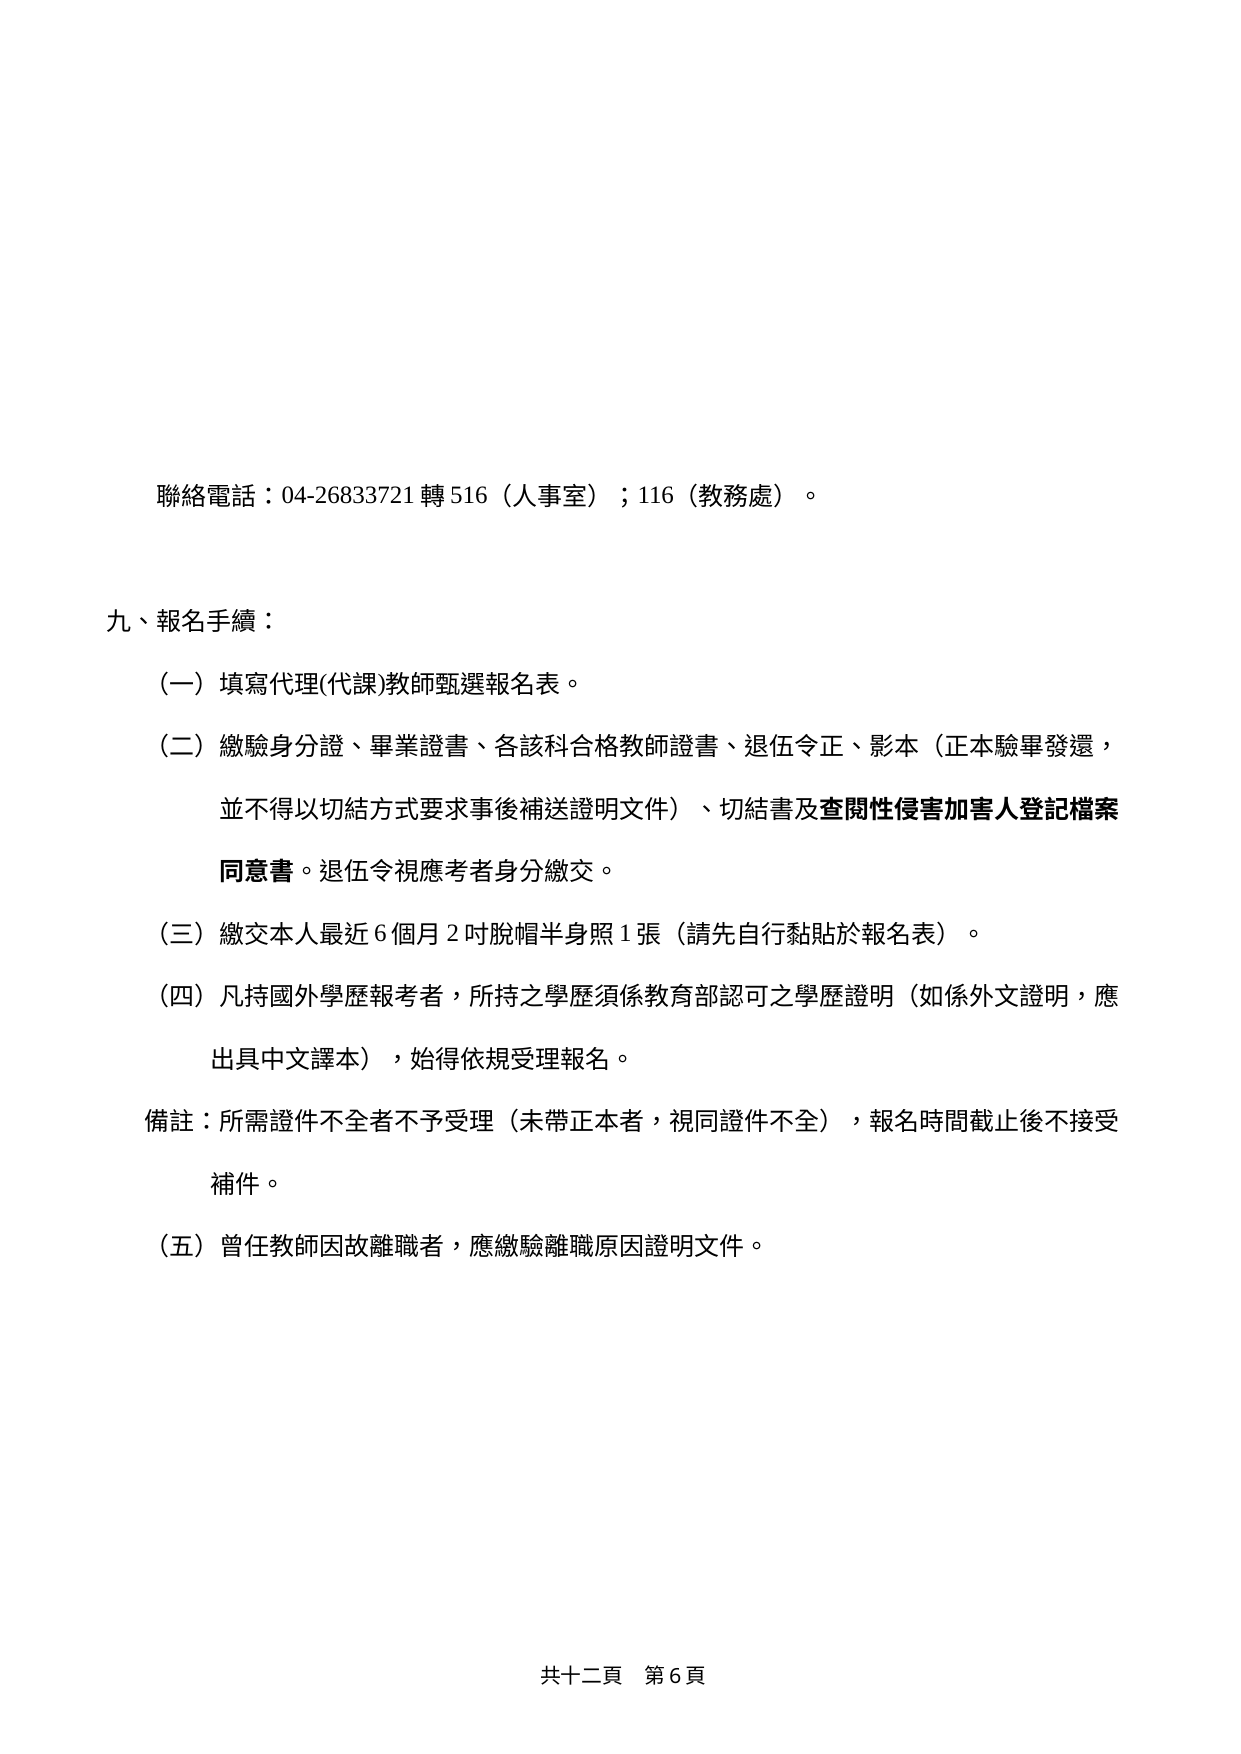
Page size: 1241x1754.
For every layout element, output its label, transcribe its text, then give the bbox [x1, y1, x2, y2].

text 聯絡電話：04-26833721轉516（人事室）；116（教務處）。 [156, 453, 1140, 516]
text 九、報名手續： [106, 578, 1140, 641]
text （一）填寫代理(代課)教師甄選報名表。 [106, 641, 1140, 703]
text （五）曾任教師因故離職者，應繳驗離職原因證明文件。 [144, 1203, 1140, 1266]
text （二）繳驗身分證、畢業證書、各該科合格教師證書、退伍令正、影本（正本驗畢發還，並不得以切結方式要求事後補送證明文件）、切結書及查閱性侵害加害人登記檔案同意書。退伍令視應考者身分繳交。 [144, 703, 1140, 891]
text （四）凡持國外學歷報考者，所持之學歷須係教育部認可之學歷證明（如係外文證明，應出具中文譯本），始得依規受理報名。 [144, 953, 1140, 1078]
text （三）繳交本人最近6個月2吋脫帽半身照1張（請先自行黏貼於報名表）。 [144, 891, 1140, 953]
text 備註：所需證件不全者不予受理（未帶正本者，視同證件不全），報名時間截止後不接受補件。 [144, 1078, 1140, 1203]
